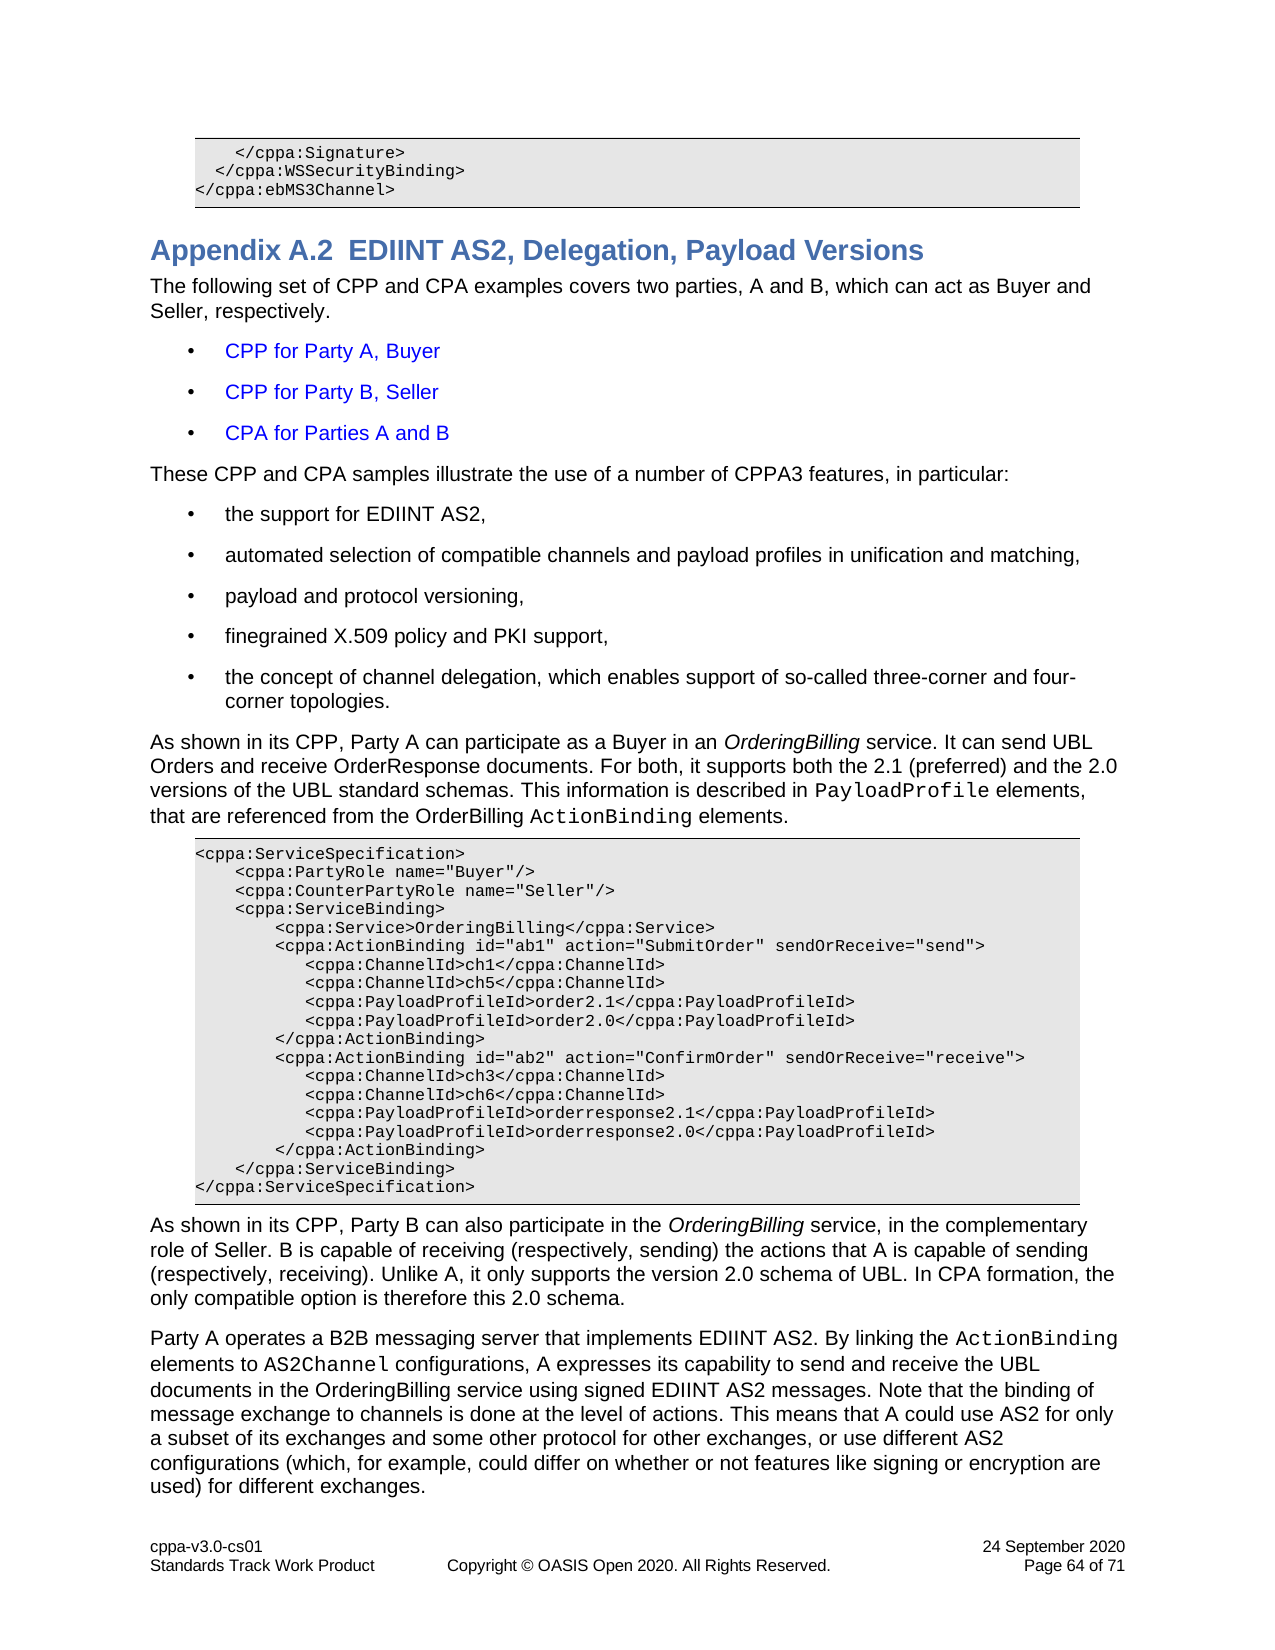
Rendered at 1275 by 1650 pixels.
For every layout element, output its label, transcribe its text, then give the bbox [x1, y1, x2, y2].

subtitle EDIINT AS2, Delegation, Payload Versions [150, 233, 1125, 266]
text <cppa:ChannelId>ch5</cppa:ChannelId> [195, 968, 1080, 987]
list CPP for Party A, Buyer [187, 339, 1125, 363]
text The following set of CPP and CPA examples covers two parties, A and B, which can act as Buyer and Seller, respectively. [150, 274, 1125, 323]
text As shown in its CPP, Party A can participate as a Buyer in an OrderingBilling service. It can send UBL Orders and receive OrderResponse documents. For both, it supports both the 2.1 (preferred) and the 2.0 versions of the UBL standard schemas. This information is described in PayloadProfile elements, that are referenced from the OrderBilling ActionBinding elements. [150, 730, 1125, 830]
text <cppa:PayloadProfileId>orderresponse2.0</cppa:PayloadProfileId> [195, 1116, 1080, 1135]
text </cppa:ActionBinding> [195, 1024, 1080, 1042]
text <cppa:Service>OrderingBilling</cppa:Service> [195, 912, 1080, 931]
text </cppa:ServiceSpecification> [195, 1172, 1080, 1204]
text <cppa:ActionBinding id="ab1" action="SubmitOrder" sendOrReceive="send"> [195, 931, 1080, 949]
text <cppa:PayloadProfileId>orderresponse2.1</cppa:PayloadProfileId> [195, 1098, 1080, 1116]
text </cppa:WSSecurityBinding> [195, 156, 1080, 174]
text <cppa:ServiceSpecification> [195, 839, 1080, 857]
list finegrained X.509 policy and PKI support, [187, 624, 1125, 648]
text </cppa:ebMS3Channel> [195, 174, 1080, 207]
text </cppa:ActionBinding> [195, 1135, 1080, 1153]
text Party A operates a B2B messaging server that implements EDIINT AS2. By linking the ActionBinding elements to AS2Channel configurations, A expresses its capability to send and receive the UBL documents in the OrderingBilling service using signed EDIINT AS2 messages. Note that the binding of message exchange to channels is done at the level of actions. This means that A could use AS2 for only a subset of its exchanges and some other protocol for other exchanges, or use different AS2 configurations (which, for example, could differ on whether or not features like signing or encryption are used) for different exchanges. [150, 1326, 1125, 1498]
text <cppa:PartyRole name="Buyer"/> [195, 857, 1080, 875]
list CPP for Party B, Seller [187, 380, 1125, 404]
text <cppa:CounterPartyRole name="Seller"/> [195, 875, 1080, 894]
text <cppa:ChannelId>ch3</cppa:ChannelId> [195, 1061, 1080, 1079]
text <cppa:ServiceBinding> [195, 894, 1080, 912]
list automated selection of compatible channels and payload profiles in unification and matching, [187, 543, 1125, 567]
text </cppa:Signature> [195, 139, 1080, 156]
text </cppa:ServiceBinding> [195, 1153, 1080, 1172]
text <cppa:PayloadProfileId>order2.0</cppa:PayloadProfileId> [195, 1005, 1080, 1024]
list the concept of channel delegation, which enables support of so-called three-corner and four-corner topologies. [187, 665, 1125, 713]
text As shown in its CPP, Party B can also participate in the OrderingBilling service, in the complementary role of Seller. B is capable of receiving (respectively, sending) the actions that A is capable of sending (respectively, receiving). Unlike A, it only supports the version 2.0 schema of UBL. In CPA formation, the only compatible option is therefore this 2.0 schema. [150, 1213, 1125, 1310]
text <cppa:ChannelId>ch6</cppa:ChannelId> [195, 1079, 1080, 1098]
text <cppa:ChannelId>ch1</cppa:ChannelId> [195, 949, 1080, 968]
list CPA for Parties A and B [187, 421, 1125, 445]
list payload and protocol versioning, [187, 584, 1125, 608]
text <cppa:PayloadProfileId>order2.1</cppa:PayloadProfileId> [195, 987, 1080, 1005]
text These CPP and CPA samples illustrate the use of a number of CPPA3 features, in particular: [150, 461, 1125, 486]
text <cppa:ActionBinding id="ab2" action="ConfirmOrder" sendOrReceive="receive"> [195, 1042, 1080, 1061]
list the support for EDIINT AS2, [187, 502, 1125, 526]
